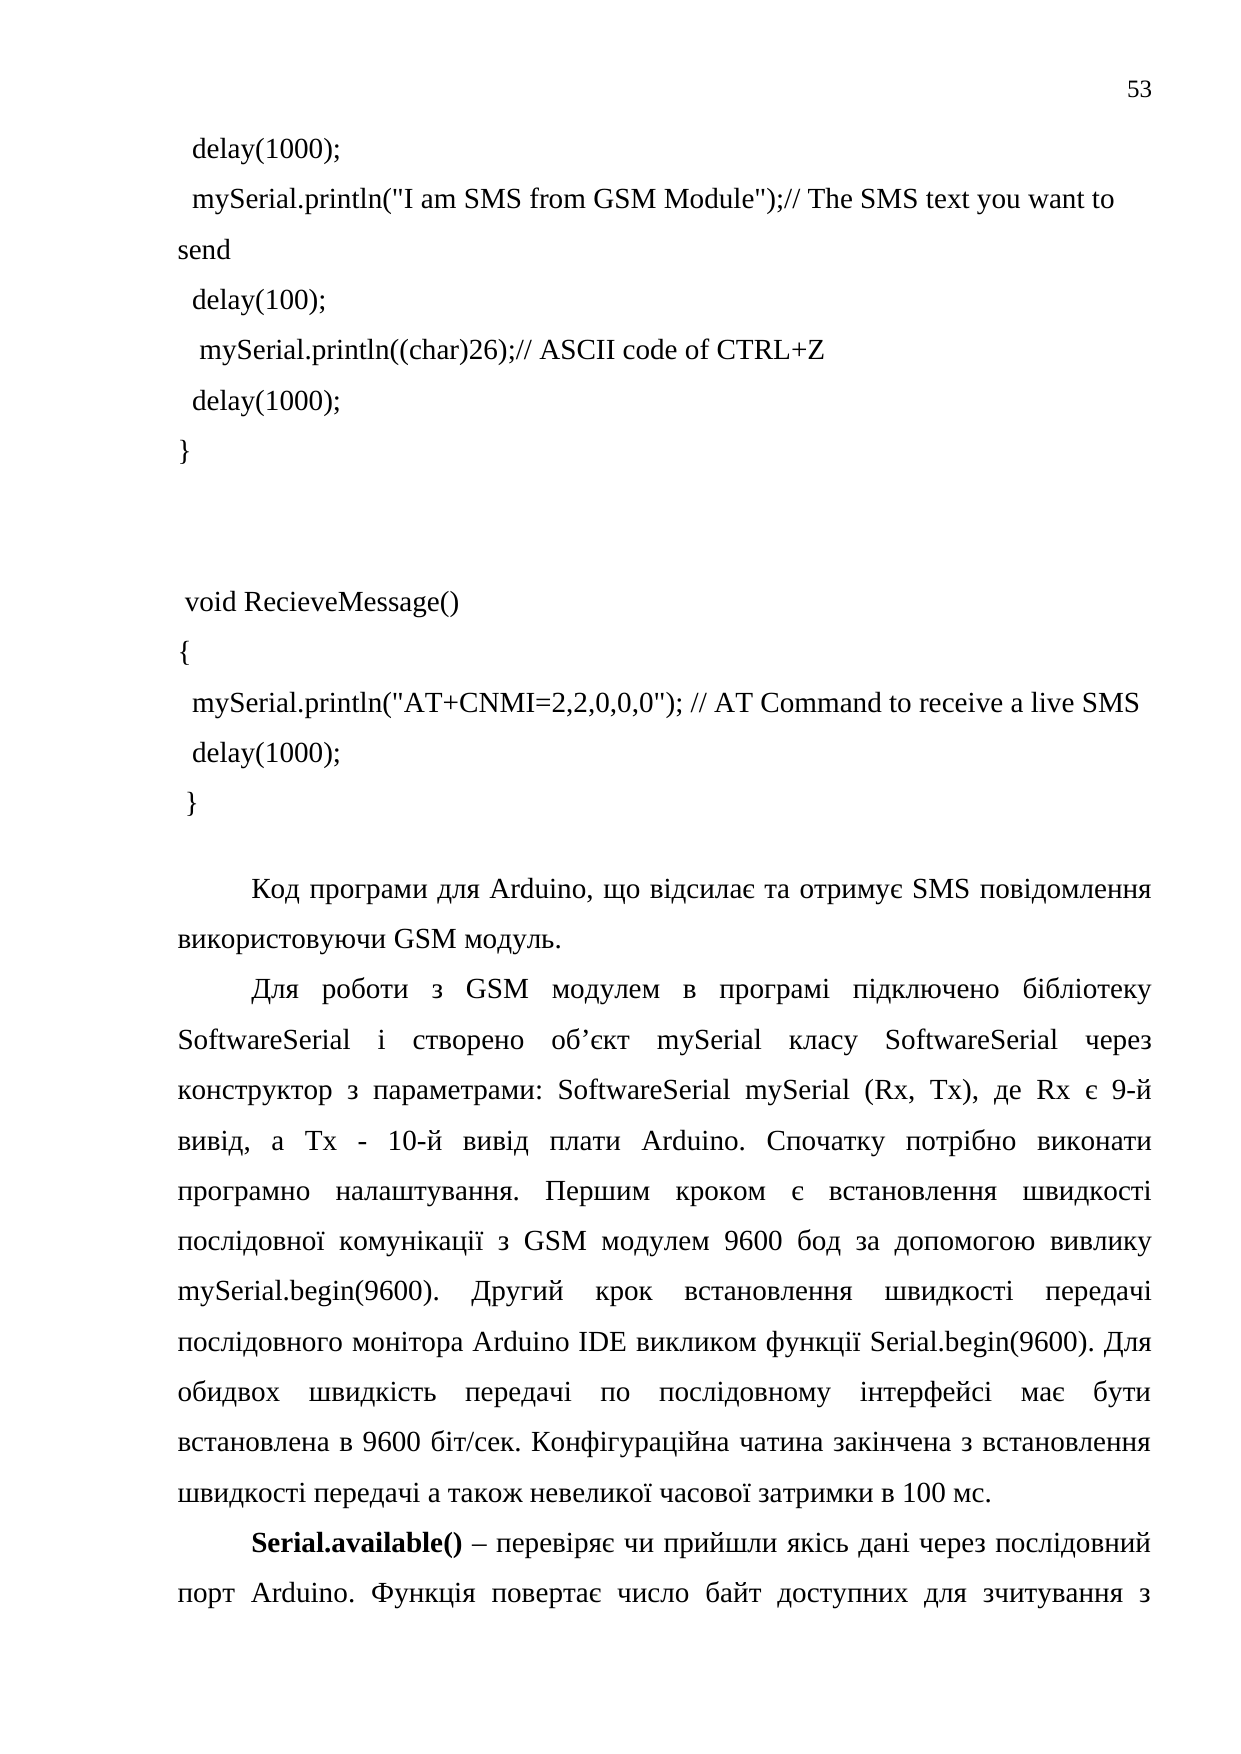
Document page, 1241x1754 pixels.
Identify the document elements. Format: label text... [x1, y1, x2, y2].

text } [177, 433, 1152, 467]
text delay(100); [177, 282, 1152, 316]
text } [177, 785, 1152, 819]
text void RecieveMessage() [177, 584, 1152, 618]
text { [177, 634, 1152, 668]
text delay(1000); [177, 383, 1152, 416]
text delay(1000); [177, 131, 1152, 165]
text mySerial.println((char)26);// ASCII code of CTRL+Z [177, 332, 1152, 366]
text mySerial.println("AT+CNMI=2,2,0,0,0"); // AT Command to receive a live SMS [177, 685, 1152, 718]
text Код програми для Arduino, що відсилає та отримує SMS повідомлення використовуючи GSM модуль. [177, 871, 1152, 955]
text mySerial.println("I am SMS from GSM Module");// The SMS text you want to send [177, 182, 1152, 265]
text Serial.available() – перевіряє чи прийшли якісь дані через послідовний порт Arduino. Функція повертає число байт доступних для зчитування з [177, 1525, 1152, 1609]
text delay(1000); [177, 735, 1152, 768]
text Для роботи з GSM модулем в програмі підключено бібліотеку SoftwareSerial і створено об’єкт mySerial класу SoftwareSerial через конструктор з параметрами: SoftwareSerial mySerial (Rx, Tx), де Rx є 9-й вивід, а Tx - 10-й вивід плати Arduino. Спочатку потрібно виконати програмно налаштування. Першим кроком є встановлення швидкості послідовної комунікації з GSM модулем 9600 бод за допомогою вивлику mySerial.begin(9600). Другий крок встановлення швидкості передачі послідовного монітора Arduino IDE викликом функції Serial.begin(9600). Для обидвох швидкість передачі по послідовному інтерфейсі має бути встановлена в 9600 біт/сек. Конфігураційна чатина закінчена з встановлення швидкості передачі а також невеликої часової затримки в 100 мс. [177, 972, 1152, 1508]
